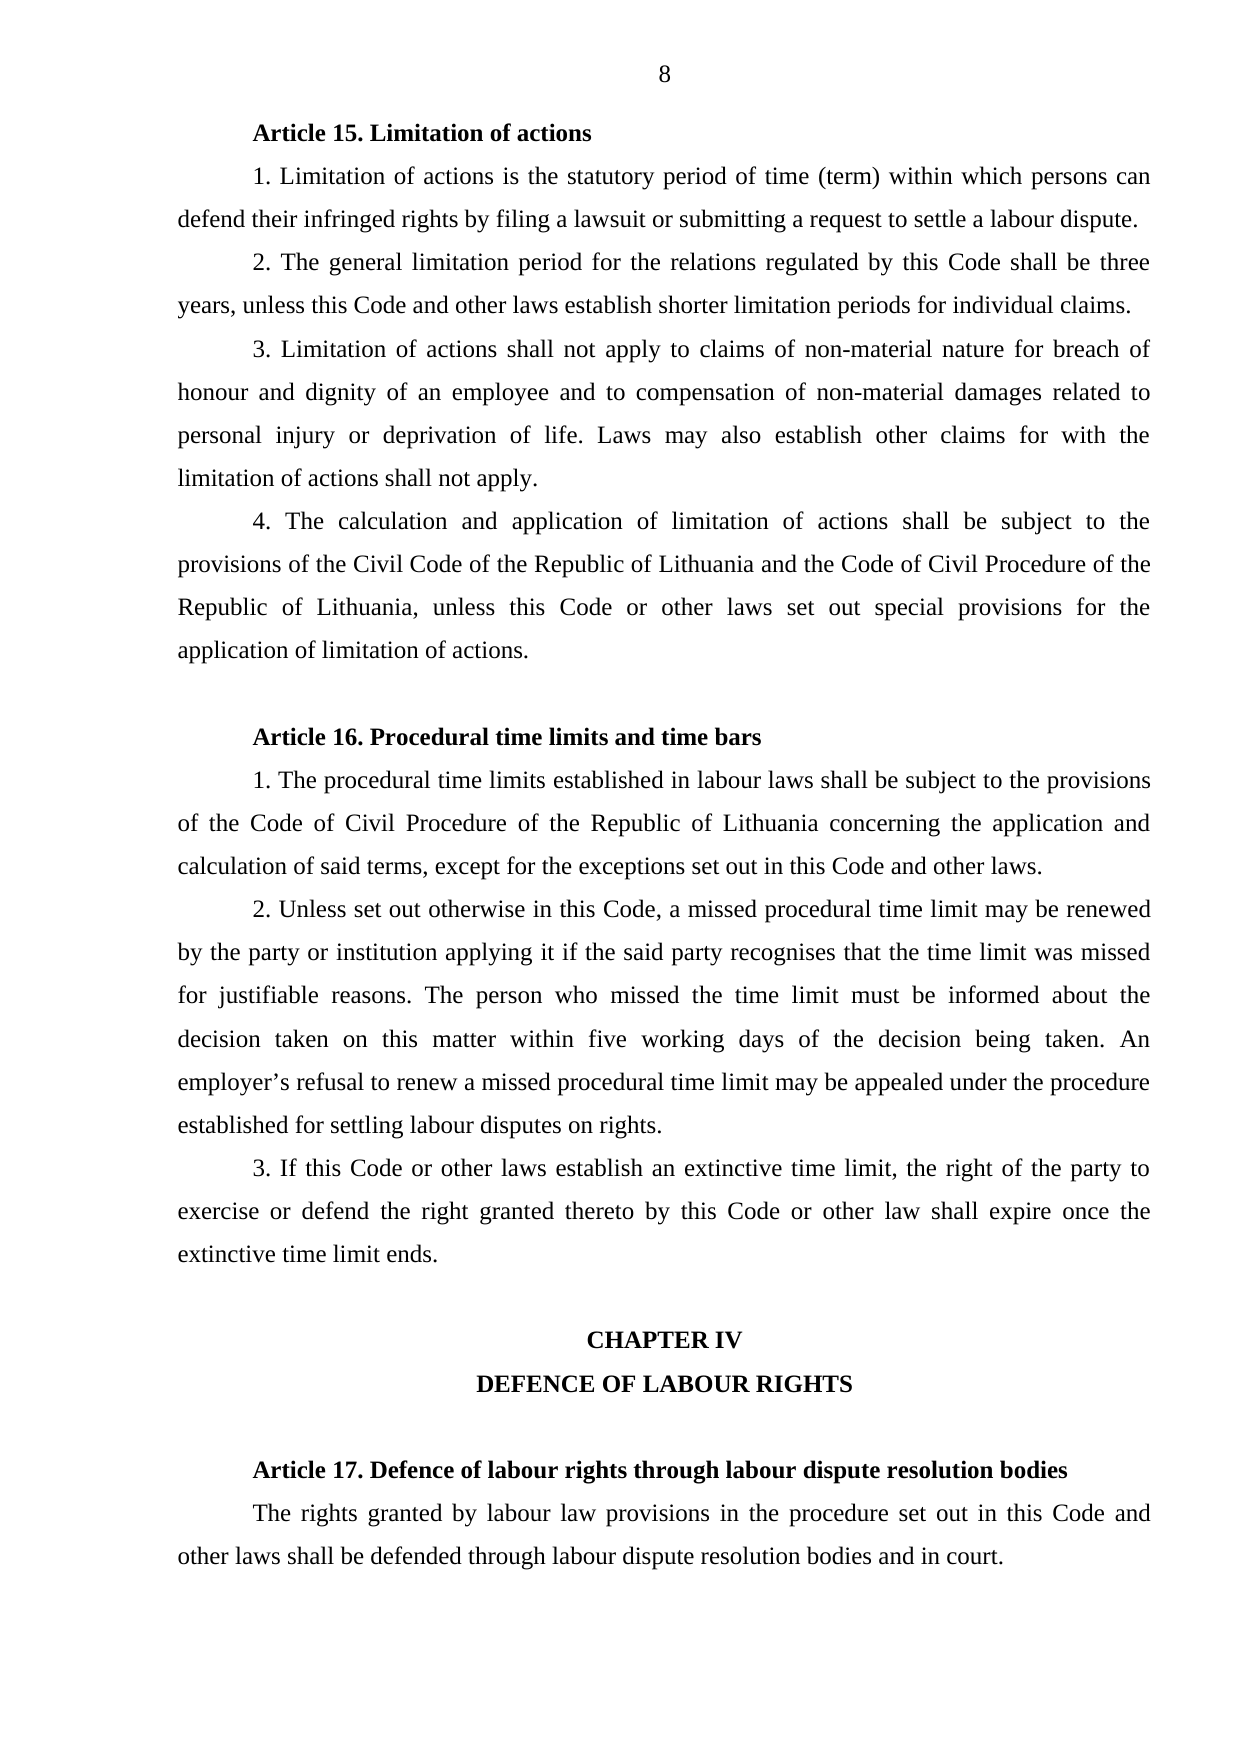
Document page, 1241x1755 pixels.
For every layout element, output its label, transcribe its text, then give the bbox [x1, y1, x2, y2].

text Article 17. Defence of labour rights through labour dispute resolution bodies [177, 1455, 1152, 1484]
text 4. The calculation and application of limitation of actions shall be subject to the provisions of the Civil Code of the Republic of Lithuania and the Code of Civil Procedure of the Republic of Lithuania, unless this Code or other laws set out special provisions for the application of limitation of actions. [177, 506, 1152, 664]
text The rights granted by labour law provisions in the procedure set out in this Code and other laws shall be defended through labour dispute resolution bodies and in court. [177, 1498, 1152, 1570]
text DEFENCE OF LABOUR RIGHTS [177, 1369, 1152, 1397]
text 1. The procedural time limits established in labour laws shall be subject to the provisions of the Code of Civil Procedure of the Republic of Lithuania concerning the application and calculation of said terms, except for the exceptions set out in this Code and other laws. [177, 765, 1152, 880]
text 1. Limitation of actions is the statutory period of time (term) within which persons can defend their infringed rights by filing a lawsuit or submitting a request to settle a labour dispute. [177, 161, 1152, 233]
text 3. Limitation of actions shall not apply to claims of non-material nature for breach of honour and dignity of an employee and to compensation of non-material damages related to personal injury or deprivation of life. Laws may also establish other claims for with the limitation of actions shall not apply. [177, 334, 1152, 492]
text Article 16. Procedural time limits and time bars [177, 722, 1152, 751]
text 3. If this Code or other laws establish an extinctive time limit, the right of the party to exercise or defend the right granted thereto by this Code or other law shall expire once the extinctive time limit ends. [177, 1153, 1152, 1268]
text 2. The general limitation period for the relations regulated by this Code shall be three years, unless this Code and other laws establish shorter limitation periods for individual claims. [177, 247, 1152, 319]
text Article 15. Limitation of actions [177, 118, 1152, 147]
text 2. Unless set out otherwise in this Code, a missed procedural time limit may be renewed by the party or institution applying it if the said party recognises that the time limit was missed for justifiable reasons. The person who missed the time limit must be informed about the decision taken on this matter within five working days of the decision being taken. An employer’s refusal to renew a missed procedural time limit may be appealed under the procedure established for settling labour disputes on rights. [177, 894, 1152, 1139]
text CHAPTER IV [177, 1326, 1152, 1354]
